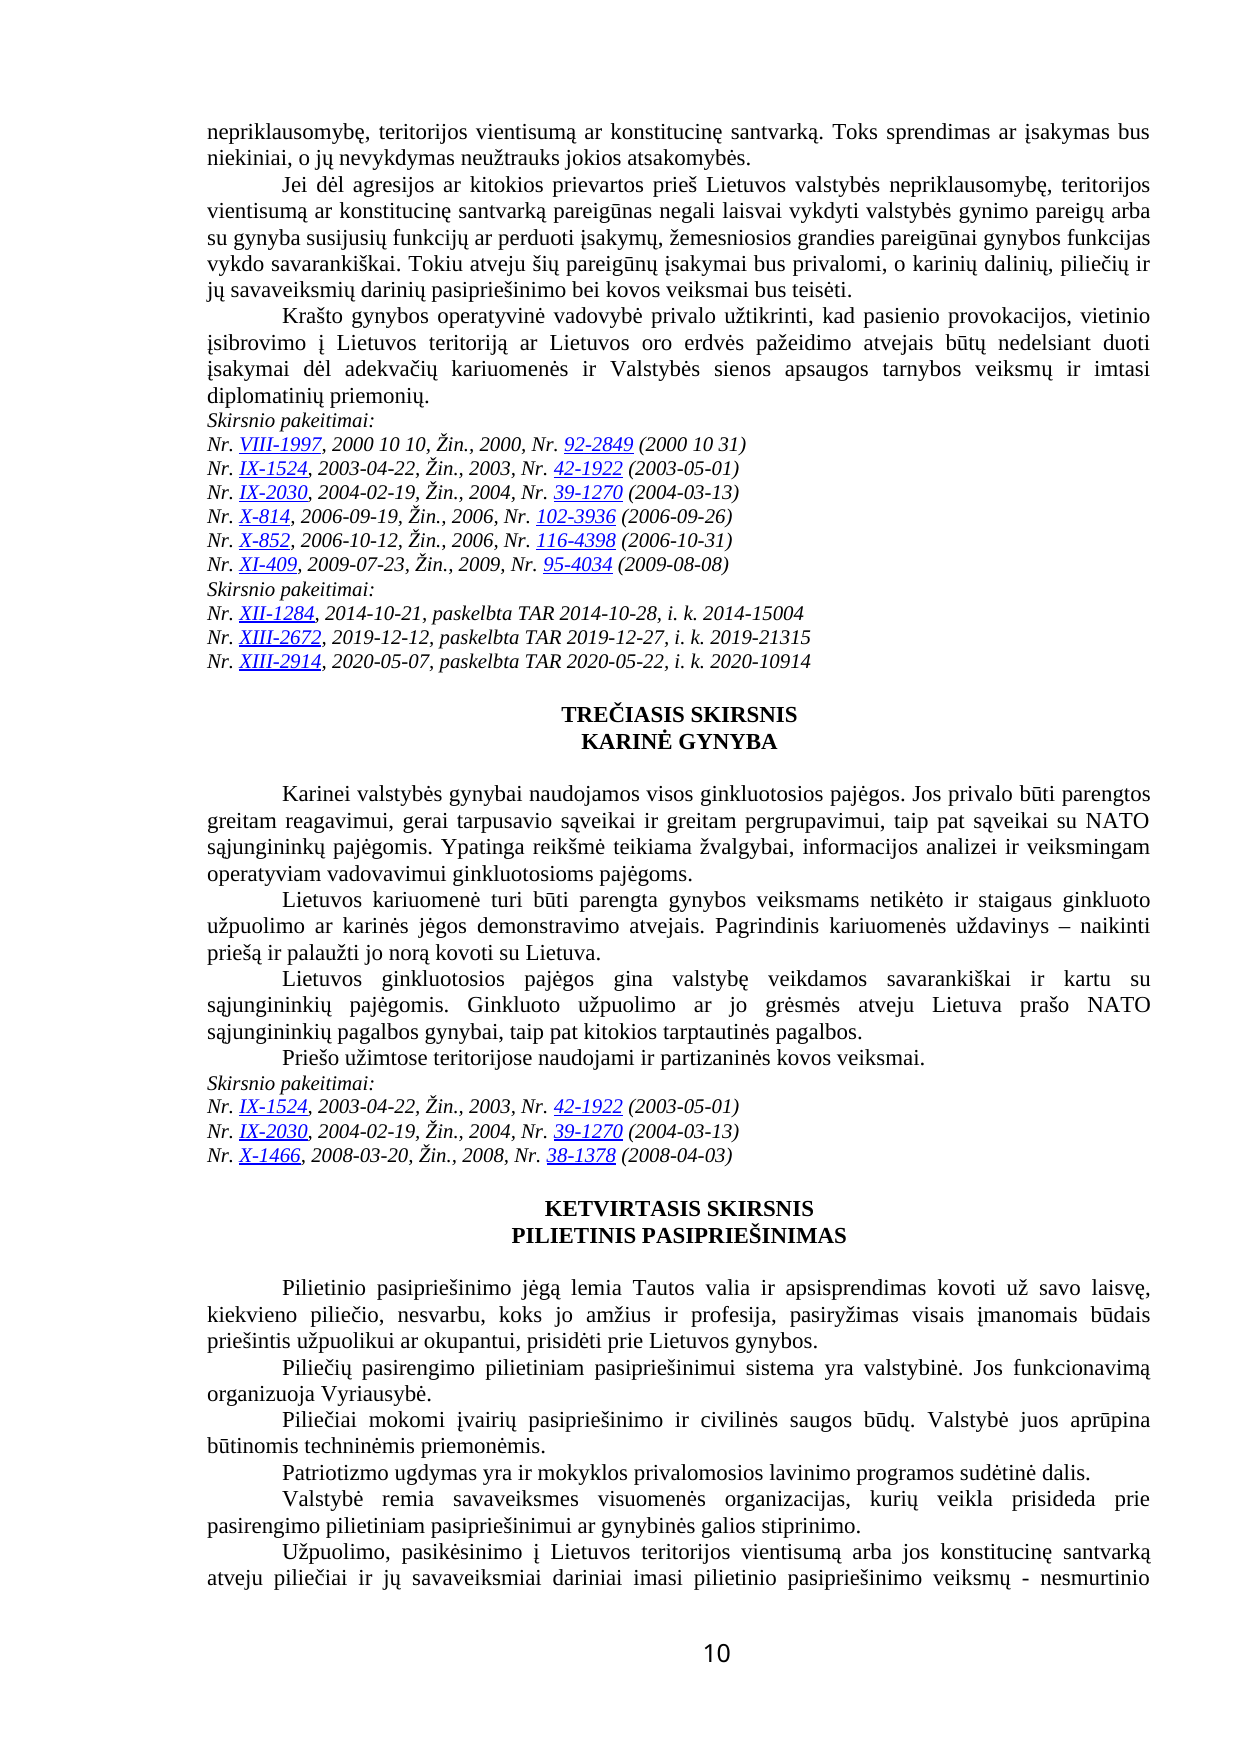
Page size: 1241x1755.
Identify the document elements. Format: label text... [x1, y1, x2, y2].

text Lietuvos kariuomenė turi būti parengta gynybos veiksmams netikėto ir staigaus ginkluoto užpuolimo ar karinės jėgos demonstravimo atvejais. Pagrindinis kariuomenės uždavinys – naikinti priešą ir palaužti jo norą kovoti su Lietuva. [207, 886, 1152, 965]
text Piliečiai mokomi įvairių pasipriešinimo ir civilinės saugos būdų. Valstybė juos aprūpina būtinomis techninėmis priemonėmis. [207, 1406, 1152, 1459]
text Skirsnio pakeitimai: [207, 408, 1152, 432]
text Nr. XI-409, 2009-07-23, Žin., 2009, Nr. 95-4034 (2009-08-08) [207, 552, 1152, 576]
text Nr. IX-1524, 2003-04-22, Žin., 2003, Nr. 42-1922 (2003-05-01) [207, 456, 1152, 480]
text Nr. IX-2030, 2004-02-19, Žin., 2004, Nr. 39-1270 (2004-03-13) [207, 480, 1152, 504]
text Lietuvos ginkluotosios pajėgos gina valstybę veikdamos savarankiškai ir kartu su sąjungininkių pajėgomis. Ginkluoto užpuolimo ar jo grėsmės atveju Lietuva prašo NATO sąjungininkių pagalbos gynybai, taip pat kitokios tarptautinės pagalbos. [207, 965, 1152, 1044]
text Karinei valstybės gynybai naudojamos visos ginkluotosios pajėgos. Jos privalo būti parengtos greitam reagavimui, gerai tarpusavio sąveikai ir greitam pergrupavimui, taip pat sąveikai su NATO sąjungininkų pajėgomis. Ypatinga reikšmė teikiama žvalgybai, informacijos analizei ir veiksmingam operatyviam vadovavimui ginkluotosioms pajėgoms. [207, 781, 1152, 886]
text PILIETINIS PASIPRIEŠINIMAS [207, 1222, 1152, 1248]
text Skirsnio pakeitimai: [207, 576, 1152, 601]
subtitle KARINĖ GYNYBA [207, 728, 1152, 754]
text Skirsnio pakeitimai: [207, 1070, 1152, 1094]
text Pilietinio pasipriešinimo jėgą lemia Tautos valia ir apsisprendimas kovoti už savo laisvę, kiekvieno piliečio, nesvarbu, koks jo amžius ir profesija, pasiryžimas visais įmanomais būdais priešintis užpuolikui ar okupantui, prisidėti prie Lietuvos gynybos. [207, 1274, 1152, 1353]
text Užpuolimo, pasikėsinimo į Lietuvos teritorijos vientisumą arba jos konstitucinę santvarką atveju piliečiai ir jų savaveiksmiai dariniai imasi pilietinio pasipriešinimo veiksmų - nesmurtinio [207, 1538, 1152, 1591]
text Priešo užimtose teritorijose naudojami ir partizaninės kovos veiksmai. [207, 1044, 1152, 1070]
text nepriklausomybę, teritorijos vientisumą ar konstitucinę santvarką. Toks sprendimas ar įsakymas bus niekiniai, o jų nevykdymas neužtrauks jokios atsakomybės. [207, 118, 1152, 171]
text Krašto gynybos operatyvinė vadovybė privalo užtikrinti, kad pasienio provokacijos, vietinio įsibrovimo į Lietuvos teritoriją ar Lietuvos oro erdvės pažeidimo atvejais būtų nedelsiant duoti įsakymai dėl adekvačių kariuomenės ir Valstybės sienos apsaugos tarnybos veiksmų ir imtasi diplomatinių priemonių. [207, 303, 1152, 408]
text KetvirtasIS skirsnis [207, 1195, 1152, 1222]
text Valstybė remia savaveiksmes visuomenės organizacijas, kurių veikla prisideda prie pasirengimo pilietiniam pasipriešinimui ar gynybinės galios stiprinimo. [207, 1485, 1152, 1538]
text Nr. XIII-2914, 2020-05-07, paskelbta TAR 2020-05-22, i. k. 2020-10914 [207, 649, 1152, 673]
text Nr. XII-1284, 2014-10-21, paskelbta TAR 2014-10-28, i. k. 2014-15004 [207, 601, 1152, 624]
text TREČIASIS SKIRSNIS [207, 701, 1152, 728]
text Nr. X-814, 2006-09-19, Žin., 2006, Nr. 102-3936 (2006-09-26) [207, 504, 1152, 528]
text Jei dėl agresijos ar kitokios prievartos prieš Lietuvos valstybės nepriklausomybę, teritorijos vientisumą ar konstitucinę santvarką pareigūnas negali laisvai vykdyti valstybės gynimo pareigų arba su gynyba susijusių funkcijų ar perduoti įsakymų, žemesniosios grandies pareigūnai gynybos funkcijas vykdo savarankiškai. Tokiu atveju šių pareigūnų įsakymai bus privalomi, o karinių dalinių, piliečių ir jų savaveiksmių darinių pasipriešinimo bei kovos veiksmai bus teisėti. [207, 171, 1152, 303]
text Nr. X-1466, 2008-03-20, Žin., 2008, Nr. 38-1378 (2008-04-03) [207, 1143, 1152, 1167]
text Patriotizmo ugdymas yra ir mokyklos privalomosios lavinimo programos sudėtinė dalis. [207, 1459, 1152, 1485]
text Nr. X-852, 2006-10-12, Žin., 2006, Nr. 116-4398 (2006-10-31) [207, 528, 1152, 552]
text Nr. XIII-2672, 2019-12-12, paskelbta TAR 2019-12-27, i. k. 2019-21315 [207, 624, 1152, 649]
text Nr. VIII-1997, 2000 10 10, Žin., 2000, Nr. 92-2849 (2000 10 31) [207, 432, 1152, 456]
text Nr. IX-1524, 2003-04-22, Žin., 2003, Nr. 42-1922 (2003-05-01) [207, 1094, 1152, 1118]
text Piliečių pasirengimo pilietiniam pasipriešinimui sistema yra valstybinė. Jos funkcionavimą organizuoja Vyriausybė. [207, 1353, 1152, 1406]
text Nr. IX-2030, 2004-02-19, Žin., 2004, Nr. 39-1270 (2004-03-13) [207, 1118, 1152, 1143]
